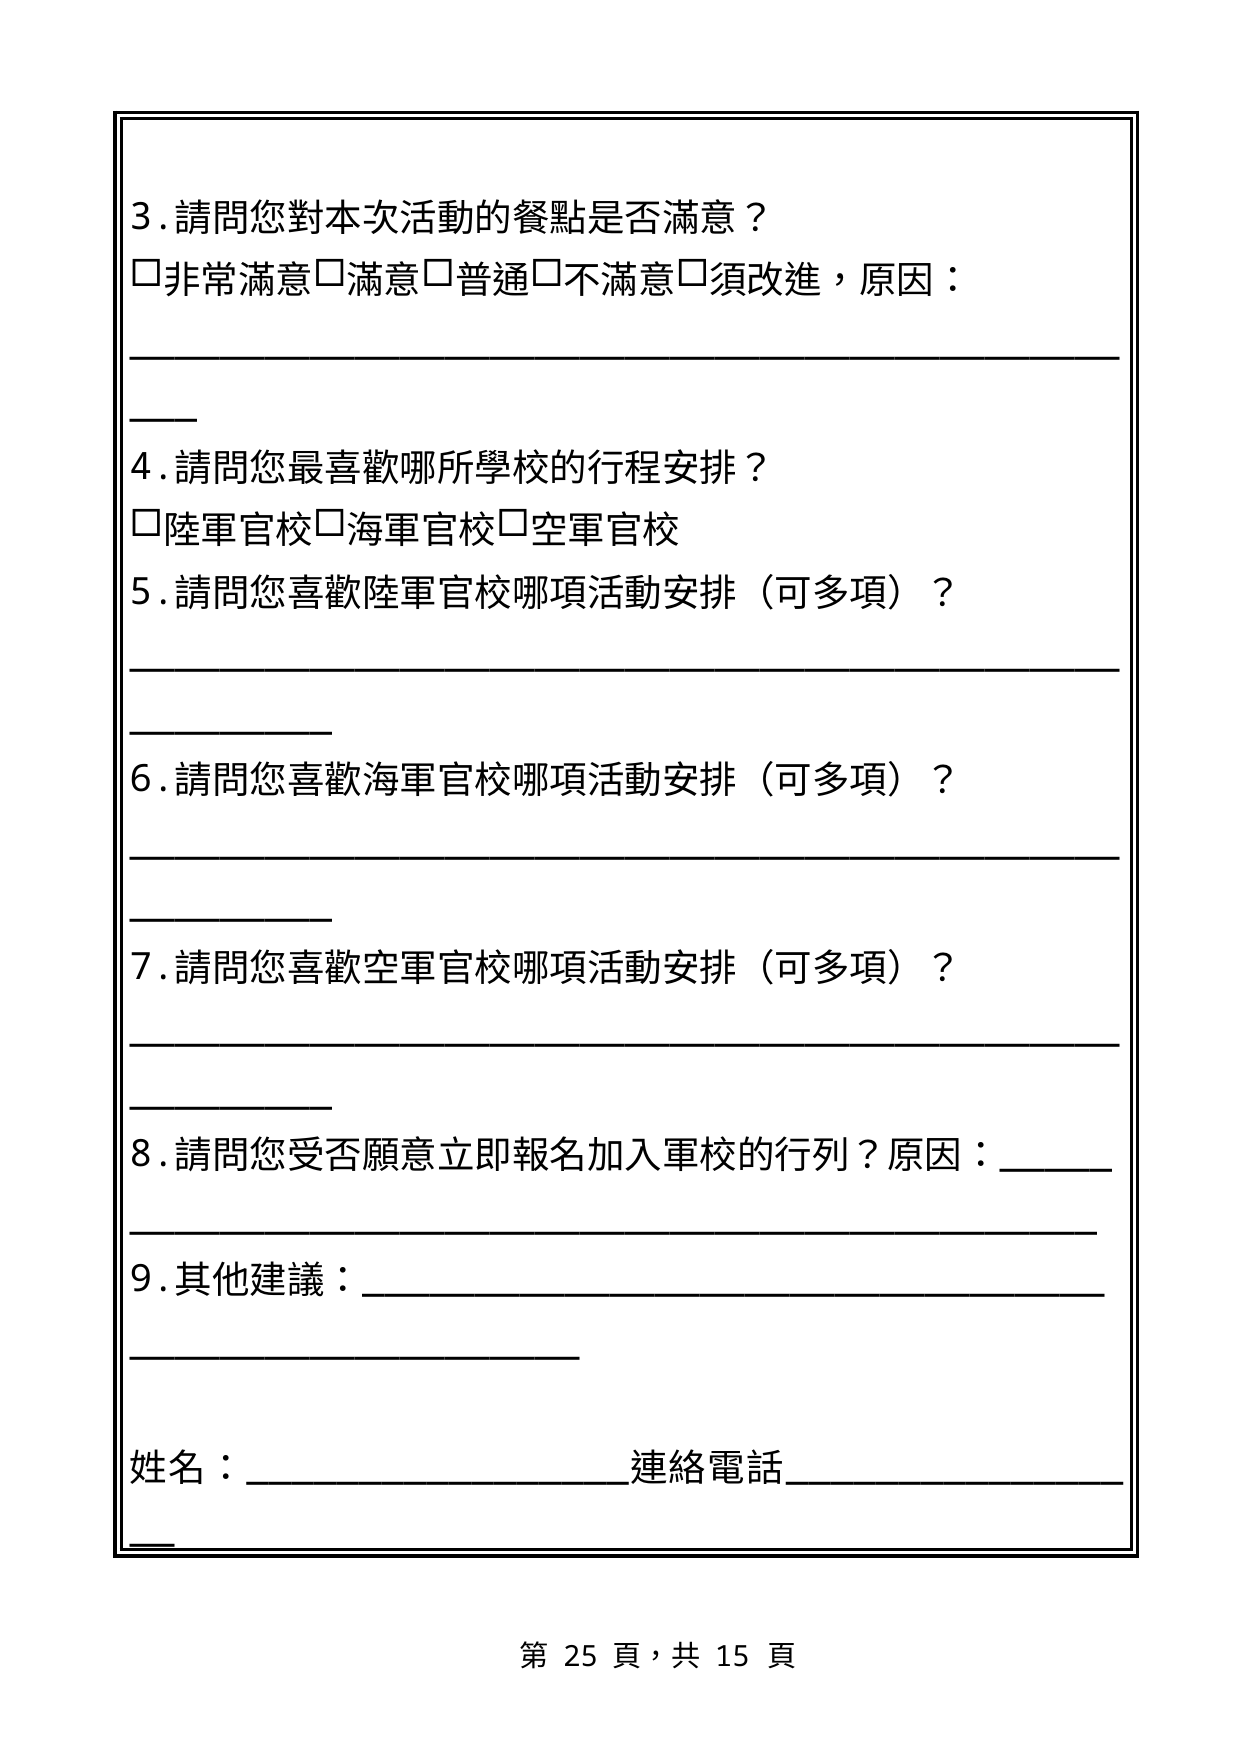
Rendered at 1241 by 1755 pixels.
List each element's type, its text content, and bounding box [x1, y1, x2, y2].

table_header 3.請問您對本次活動的餐點是否滿意？ 非常滿意滿意普通不滿意須改進，原因： _______________________________________________ 4.請問您最喜歡哪所學校的行程安排？ 陸軍官校海軍官校空軍官校 5.請問您喜歡陸軍官校哪項活動安排（可多項）？ _____________________________________________________ 6.請問您喜歡海軍官校哪項活動安排（可多項）？ _____________________________________________________ 7.請問您喜歡空軍官校哪項活動安排（可多項）？ _____________________________________________________ 8.請問您受否願意立即報名加入軍校的行列？原因：________________________________________________ 9.其他建議：_____________________________________________________ 姓名：_________________連絡電話_________________ [118, 114, 1134, 1548]
